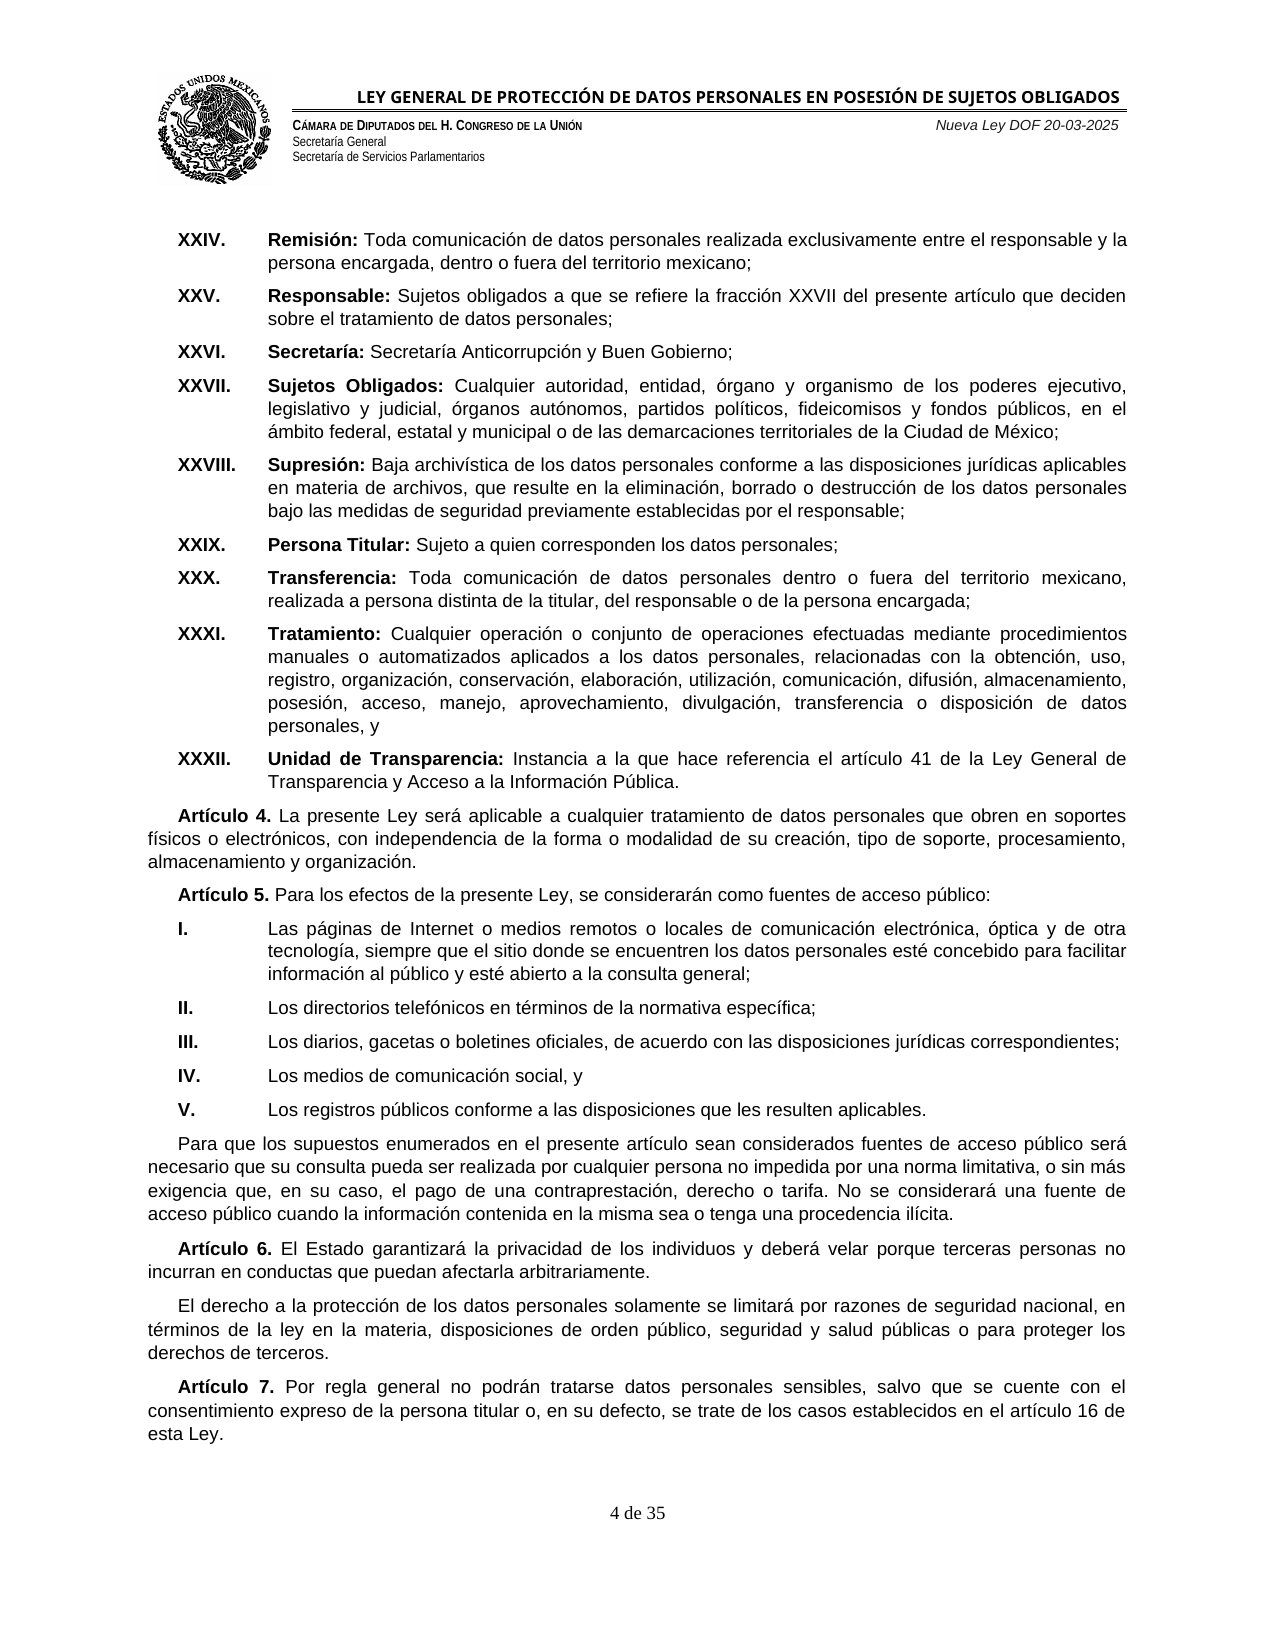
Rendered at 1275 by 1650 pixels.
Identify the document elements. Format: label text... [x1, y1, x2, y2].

text IV. Los medios de comunicación social, y [178, 1063, 1127, 1087]
text I. Las páginas de Internet o medios remotos o locales de comunicación electrónica, óptica y de otra tecnología, siempre que el sitio donde se encuentren los datos personales esté concebido para facilitar información al público y esté abierto a la consulta general; [178, 917, 1127, 985]
text Artículo 4. La presente Ley será aplicable a cualquier tratamiento de datos personales que obren en soportes físicos o electrónicos, con independencia de la forma o modalidad de su creación, tipo de soporte, procesamiento, almacenamiento y organización. [148, 804, 1127, 873]
text XXV. Responsable: Sujetos obligados a que se refiere la fracción XXVII del presente artículo que deciden sobre el tratamiento de datos personales; [178, 284, 1127, 330]
text El derecho a la protección de los datos personales solamente se limitará por razones de seguridad nacional, en términos de la ley en la materia, disposiciones de orden público, seguridad y salud públicas o para proteger los derechos de terceros. [148, 1294, 1127, 1364]
text Artículo 5. Para los efectos de la presente Ley, se considerarán como fuentes de acceso público: [148, 883, 1127, 906]
text XXXI. Tratamiento: Cualquier operación o conjunto de operaciones efectuadas mediante procedimientos manuales o automatizados aplicados a los datos personales, relacionadas con la obtención, uso, registro, organización, conservación, elaboración, utilización, comunicación, difusión, almacenamiento, posesión, acceso, manejo, aprovechamiento, divulgación, transferencia o disposición de datos personales, y [178, 622, 1127, 737]
text XXIX. Persona Titular: Sujeto a quien corresponden los datos personales; [178, 533, 1127, 556]
text II. Los directorios telefónicos en términos de la normativa específica; [178, 996, 1127, 1019]
text III. Los diarios, gacetas o boletines oficiales, de acuerdo con las disposiciones jurídicas correspondientes; [178, 1029, 1127, 1053]
text Artículo 6. El Estado garantizará la privacidad de los individuos y deberá velar porque terceras personas no incurran en conductas que puedan afectarla arbitrariamente. [148, 1236, 1127, 1283]
text V. Los registros públicos conforme a las disposiciones que les resulten aplicables. [178, 1097, 1127, 1121]
text Artículo 7. Por regla general no podrán tratarse datos personales sensibles, salvo que se cuente con el consentimiento expreso de la persona titular o, en su defecto, se trate de los casos establecidos en el artículo 16 de esta Ley. [148, 1375, 1127, 1446]
text XXVII. Sujetos Obligados: Cualquier autoridad, entidad, órgano y organismo de los poderes ejecutivo, legislativo y judicial, órganos autónomos, partidos políticos, fideicomisos y fondos públicos, en el ámbito federal, estatal y municipal o de las demarcaciones territoriales de la Ciudad de México; [178, 374, 1127, 443]
text XXVIII. Supresión: Baja archivística de los datos personales conforme a las disposiciones jurídicas aplicables en materia de archivos, que resulte en la eliminación, borrado o destrucción de los datos personales bajo las medidas de seguridad previamente establecidas por el responsable; [178, 453, 1127, 522]
text XXVI. Secretaría: Secretaría Anticorrupción y Buen Gobierno; [178, 341, 1127, 363]
text Para que los supuestos enumerados en el presente artículo sean considerados fuentes de acceso público será necesario que su consulta pueda ser realizada por cualquier persona no impedida por una norma limitativa, o sin más exigencia que, en su caso, el pago de una contraprestación, derecho o tarifa. No se considerará una fuente de acceso público cuando la información contenida en la misma sea o tenga una procedencia ilícita. [148, 1131, 1127, 1226]
text XXIV. Remisión: Toda comunicación de datos personales realizada exclusivamente entre el responsable y la persona encargada, dentro o fuera del territorio mexicano; [178, 228, 1127, 274]
text XXXII. Unidad de Transparencia: Instancia a la que hace referencia el artículo 41 de la Ley General de Transparencia y Acceso a la Información Pública. [178, 747, 1127, 793]
text XXX. Transferencia: Toda comunicación de datos personales dentro o fuera del territorio mexicano, realizada a persona distinta de la titular, del responsable o de la persona encargada; [178, 566, 1127, 612]
